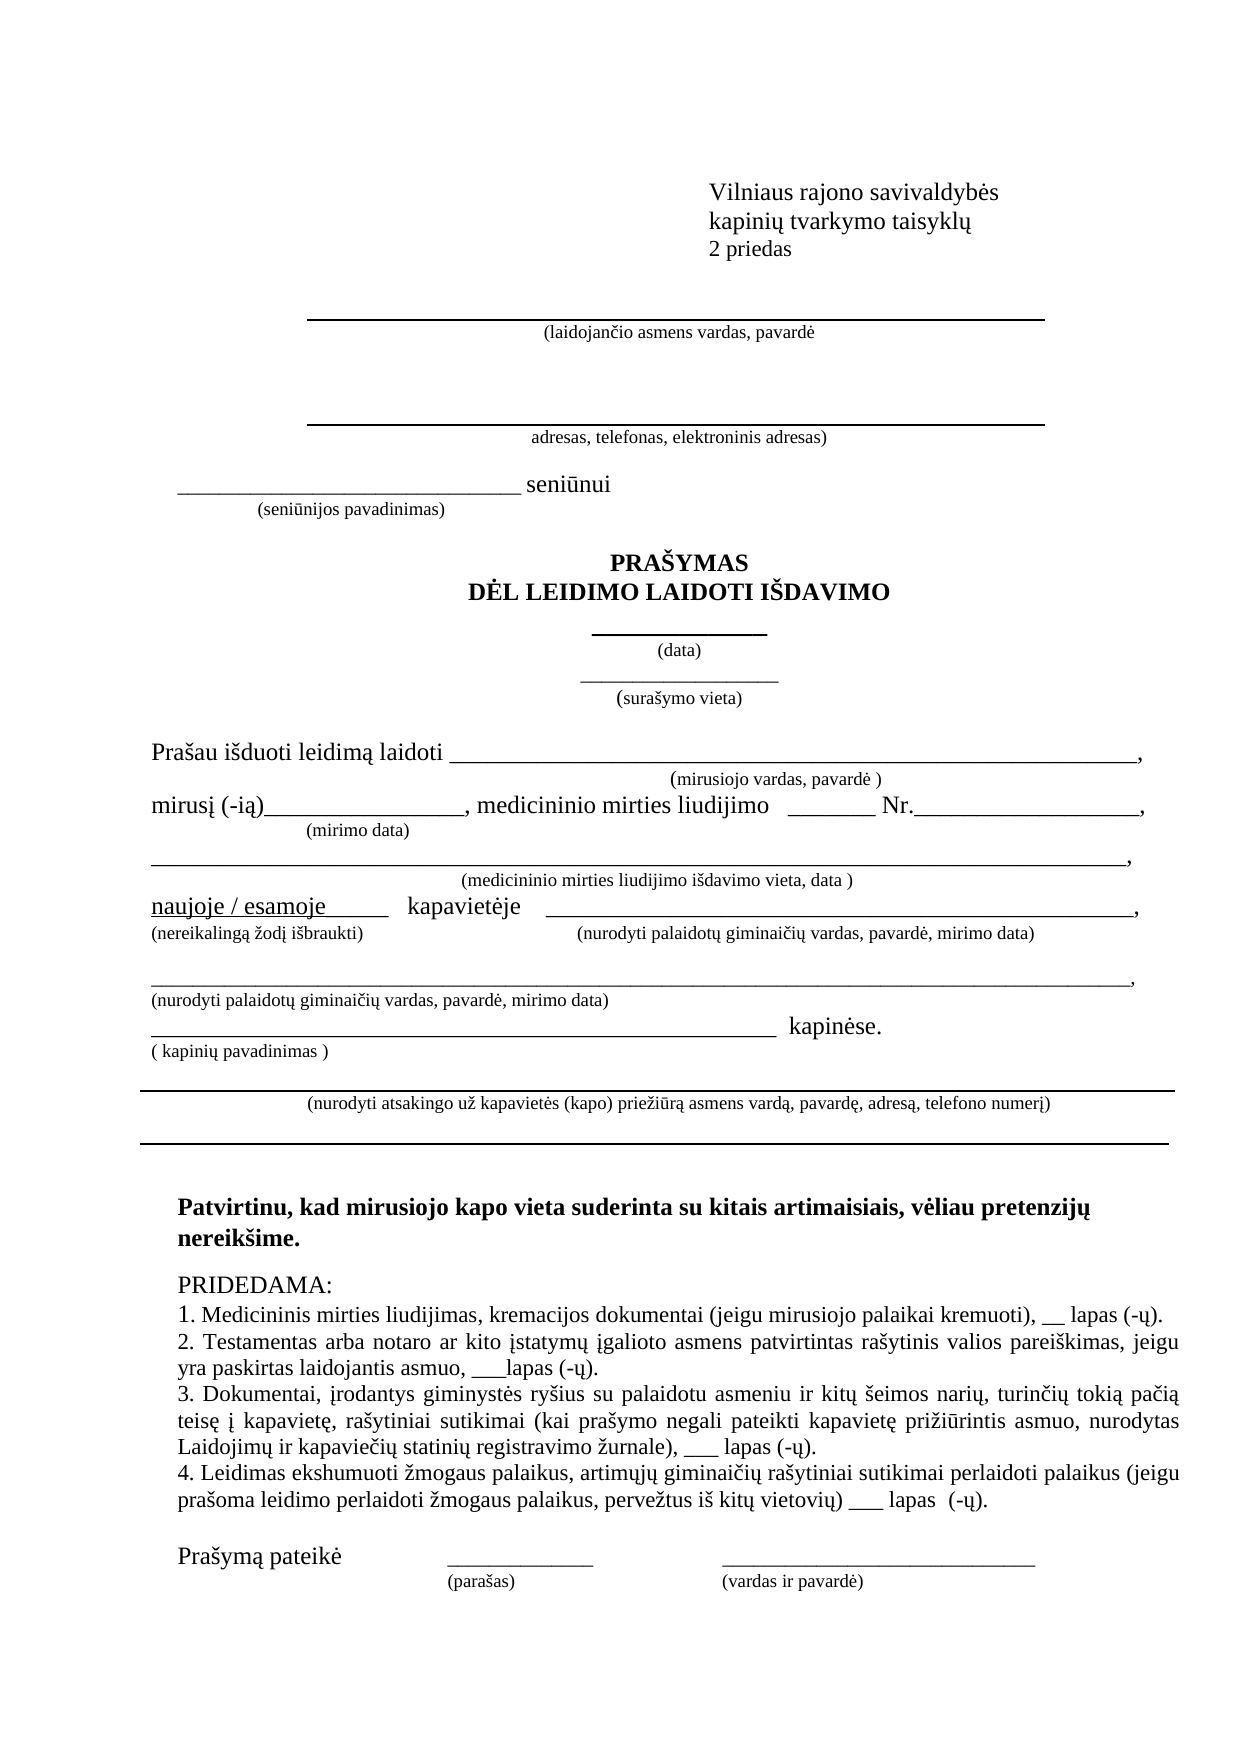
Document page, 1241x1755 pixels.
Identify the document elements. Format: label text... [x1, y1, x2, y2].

text ____________ [177, 606, 1181, 639]
text 1. Medicininis mirties liudijimas, kremacijos dokumentai (jeigu mirusiojo palaikai kremuoti), __ lapas (-ų). [177, 1299, 1181, 1328]
table_header [307, 395, 1045, 424]
text DĖL LEIDIMO LAIDOTI IŠDAVIMO [177, 577, 1181, 606]
text 4. Leidimas ekshumuoti žmogaus palaikus, artimųjų giminaičių rašytiniai sutikimai perlaidoti palaikus (jeigu prašoma leidimo perlaidoti žmogaus palaikus, pervežtus iš kitų vietovių) ___ lapas (-ų). [177, 1459, 1181, 1512]
text 3. Dokumentai, įrodantys giminystės ryšius su palaidotu asmeniu ir kitų šeimos narių, turinčių tokią pačią teisę į kapavietę, rašytiniai sutikimai (kai prašymo negali pateikti kapavietę prižiūrintis asmuo, nurodytas Laidojimų ir kapaviečių statinių registravimo žurnale), ___ lapas (-ų). [177, 1380, 1181, 1459]
text ___________________ [177, 661, 1181, 685]
text PRAŠYMAS [177, 548, 1181, 577]
text (nurodyti atsakingo už kapavietės (kapo) priežiūrą asmens vardą, pavardę, adresą, telefono numerį) [177, 1092, 1181, 1114]
text adresas, telefonas, elektroninis adresas) [177, 426, 1181, 447]
text (surašymo vieta) [177, 685, 1181, 709]
text (seniūnijos pavadinimas) [177, 498, 1181, 519]
text Vilniaus rajono savivaldybės [177, 177, 1181, 206]
text 2. Testamentas arba notaro ar kito įstatymų įgalioto asmens patvirtintas rašytinis valios pareiškimas, jeigu yra paskirtas laidojantis asmuo, ___lapas (-ų). [177, 1328, 1181, 1380]
text Prašymą pateikė ______________ ______________________________ [177, 1541, 1181, 1570]
text (data) [177, 639, 1181, 661]
text Patvirtinu, kad mirusiojo kapo vieta suderinta su kitais artimaisiais, vėliau pretenzijų nereikšime. [177, 1192, 1181, 1251]
text 2 priedas [177, 235, 1181, 261]
text kapinių tvarkymo taisyklų [177, 206, 1181, 235]
text PRIDEDAMA: [177, 1270, 1181, 1299]
table_header [140, 1114, 1169, 1142]
text (laidojančio asmens vardas, pavardė [177, 321, 1181, 342]
text (parašas) (vardas ir pavardė) [312, 1570, 1181, 1591]
table_header [307, 290, 1045, 318]
text _________________________________ seniūnui [177, 469, 1181, 498]
table_header Prašau išduoti leidimą laidoti _______________________________________________________, (mirusiojo vardas, pavardė ) mirusį (-ią)________________, medicininio mirties liudijimo _______ Nr.__________________, (mirimo data) ______________________________________________________________________________, (medicininio mirties liudijimo išdavimo vieta, data ) naujoje / esamoje_____ kapavietėje _______________________________________________, (nereikalingą žodį išbraukti) (nurodyti palaidotų giminaičių vardas, pavardė, mirimo data) ______________________________________________________________________________________________, (nurodyti palaidotų giminaičių vardas, pavardė, mirimo data) __________________________________________________ kapinėse. ( kapinių pavadinimas ) [140, 738, 1175, 1090]
